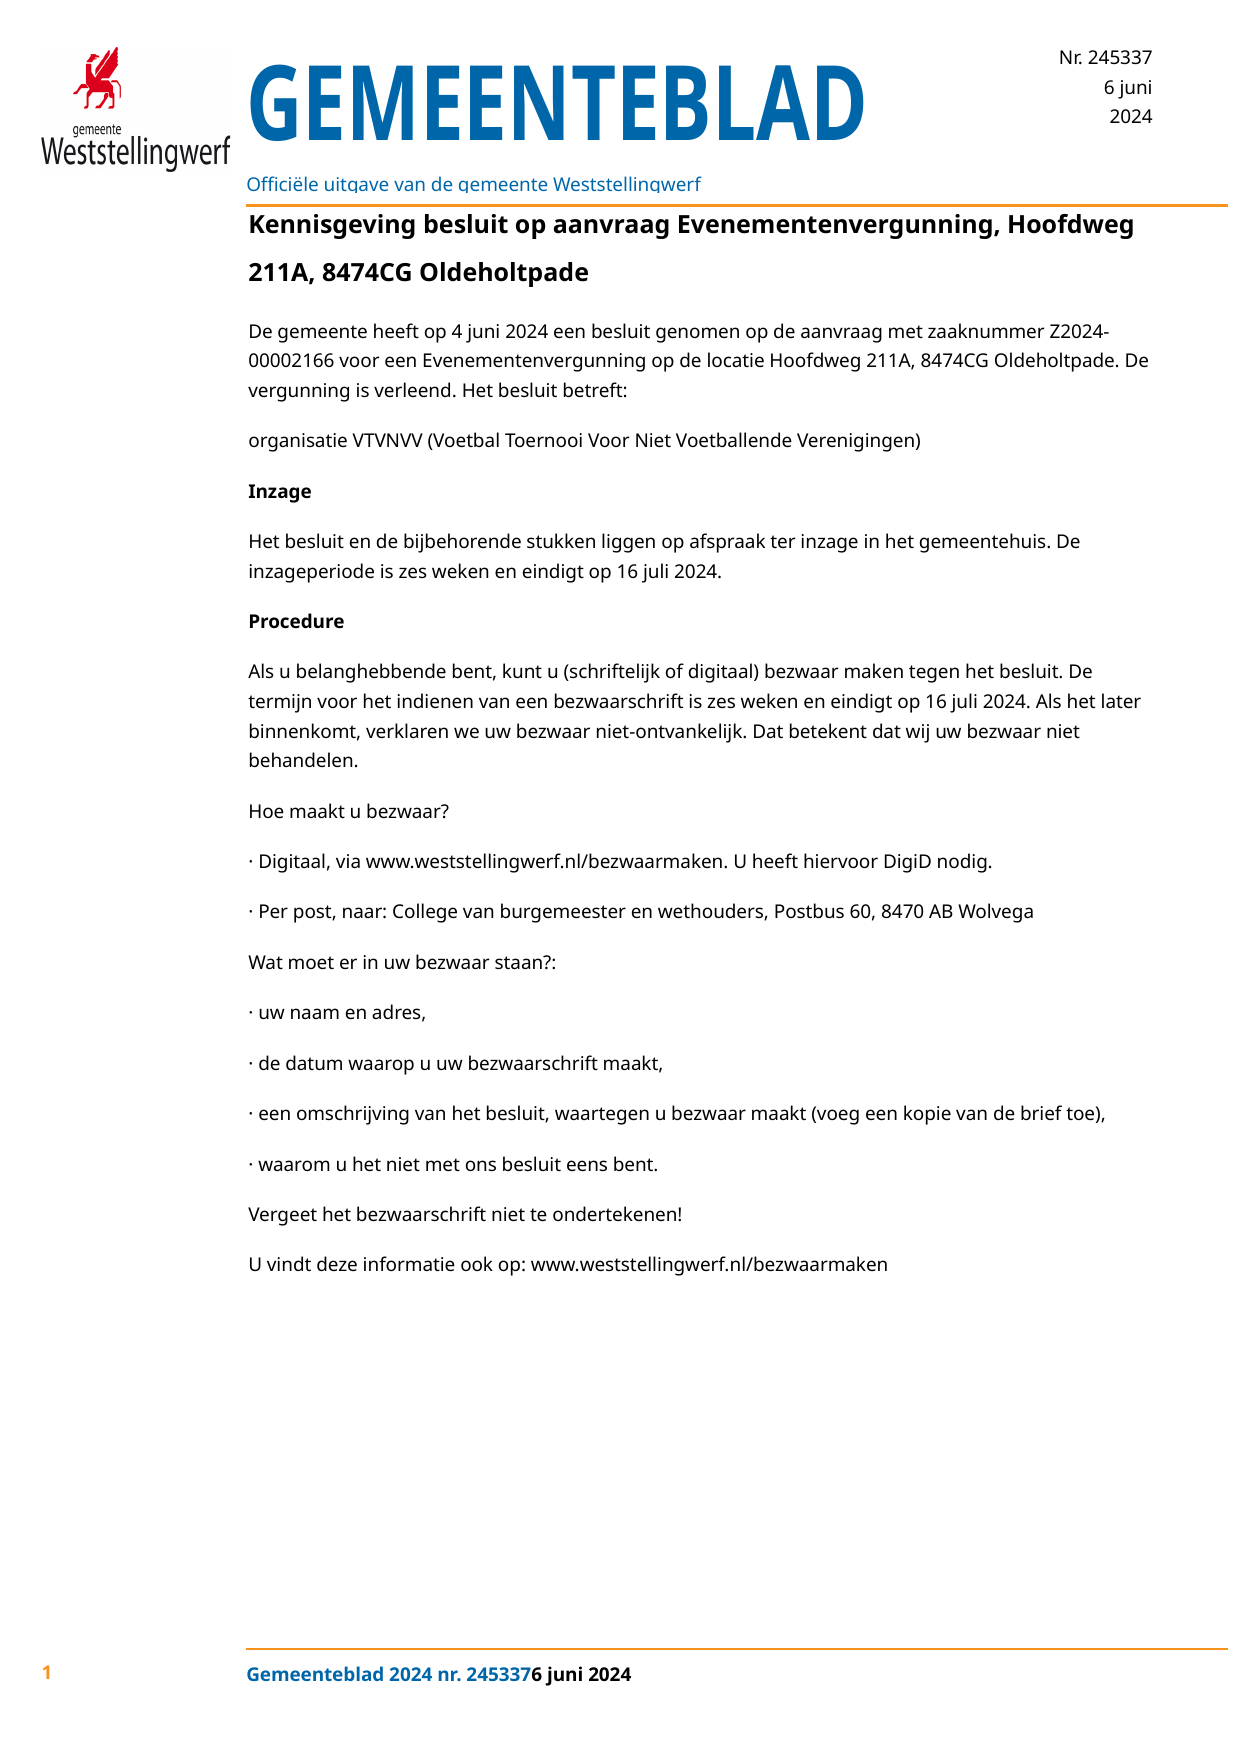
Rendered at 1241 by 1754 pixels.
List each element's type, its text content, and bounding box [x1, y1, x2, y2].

text U vindt deze informatie ook op: www.weststellingwerf.nl/bezwaarmaken [248, 1252, 1152, 1277]
picture [41, 47, 231, 172]
text Kennisgeving besluit op aanvraag Evenementenvergunning, Hoofdweg 211A, 8474CG Oldeholtpade [248, 207, 1152, 288]
text Hoe maakt u bezwaar? [248, 798, 1152, 824]
text · waarom u het niet met ons besluit eens bent. [248, 1151, 1152, 1177]
text · uw naam en adres, [248, 999, 1152, 1025]
text Procedure [248, 608, 1152, 634]
text Inzage [248, 478, 1152, 504]
text Als u belanghebbende bent, kunt u (schriftelijk of digitaal) bezwaar maken tegen het besluit. De termijn voor het indienen van een bezwaarschrift is zes weken en eindigt op 16 juli 2024. Als het later binnenkomt, verklaren we uw bezwaar niet-ontvankelijk. Dat betekent dat wij uw bezwaar niet behandelen. [248, 659, 1152, 773]
text Vergeet het bezwaarschrift niet te ondertekenen! [248, 1201, 1152, 1227]
text · Per post, naar: College van burgemeester en wethouders, Postbus 60, 8470 AB Wolvega [248, 899, 1152, 924]
text · een omschrijving van het besluit, waartegen u bezwaar maakt (voeg een kopie van de brief toe), [248, 1100, 1152, 1126]
text · de datum waarop u uw bezwaarschrift maakt, [248, 1050, 1152, 1076]
text · Digitaal, via www.weststellingwerf.nl/bezwaarmaken. U heeft hiervoor DigiD nodig. [248, 848, 1152, 874]
text organisatie VTVNVV (Voetbal Toernooi Voor Niet Voetballende Verenigingen) [248, 427, 1152, 453]
text De gemeente heeft op 4 juni 2024 een besluit genomen op de aanvraag met zaaknummer Z2024-00002166 voor een Evenementenvergunning op de locatie Hoofdweg 211A, 8474CG Oldeholtpade. De vergunning is verleend. Het besluit betreft: [248, 318, 1152, 403]
text Het besluit en de bijbehorende stukken liggen op afspraak ter inzage in het gemeentehuis. De inzageperiode is zes weken en eindigt op 16 juli 2024. [248, 528, 1152, 584]
text Wat moet er in uw bezwaar staan?: [248, 949, 1152, 975]
